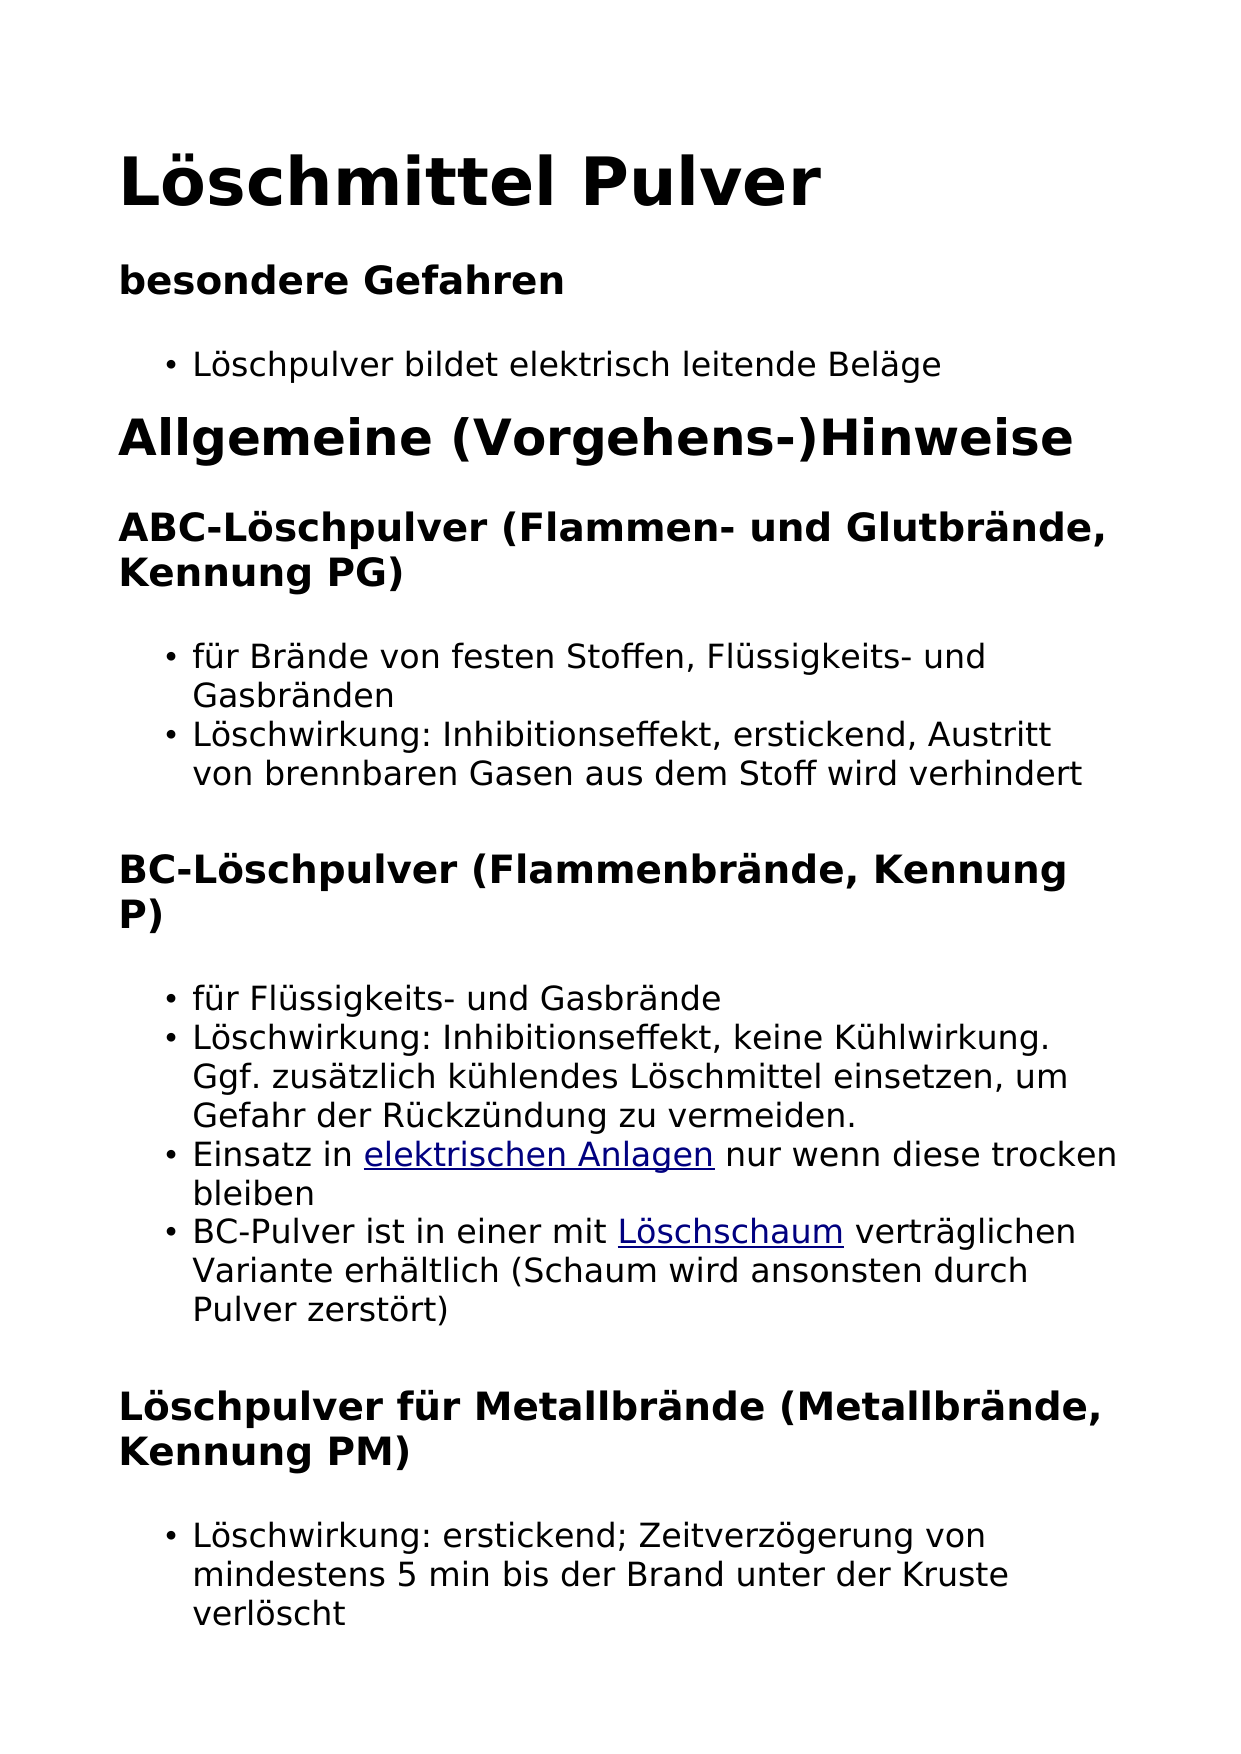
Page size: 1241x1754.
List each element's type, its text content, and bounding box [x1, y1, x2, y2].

list Löschwirkung: Inhibitionseffekt, keine Kühlwirkung. Ggf. zusätzlich kühlendes Löschmittel einsetzen, um Gefahr der Rückzündung zu vermeiden. [177, 1018, 1122, 1135]
subtitle Allgemeine (Vorgehens-)Hinweise [118, 409, 1122, 467]
subtitle ABC-Löschpulver (Flammen- und Glutbrände, Kennung PG) [118, 505, 1122, 595]
list für Flüssigkeits- und Gasbrände [177, 980, 1122, 1018]
subtitle Löschpulver für Metallbrände (Metallbrände, Kennung PM) [118, 1384, 1122, 1474]
list Löschwirkung: erstickend; Zeitverzögerung von mindestens 5 min bis der Brand unter der Kruste verlöscht [177, 1516, 1122, 1633]
subtitle BC-Löschpulver (Flammenbrände, Kennung P) [118, 847, 1122, 938]
subtitle besondere Gefahren [118, 258, 1122, 303]
list Einsatz in elektrischen Anlagen nur wenn diese trocken bleiben [177, 1135, 1122, 1213]
subtitle Löschmittel Pulver [118, 143, 1122, 221]
list Löschwirkung: Inhibitionseffekt, erstickend, Austritt von brennbaren Gasen aus dem Stoff wird verhindert [177, 715, 1122, 793]
list für Brände von festen Stoffen, Flüssigkeits- und Gasbränden [177, 637, 1122, 715]
list BC-Pulver ist in einer mit Löschschaum verträglichen Variante erhältlich (Schaum wird ansonsten durch Pulver zerstört) [177, 1213, 1122, 1329]
list Löschpulver bildet elektrisch leitende Beläge [177, 345, 1122, 384]
